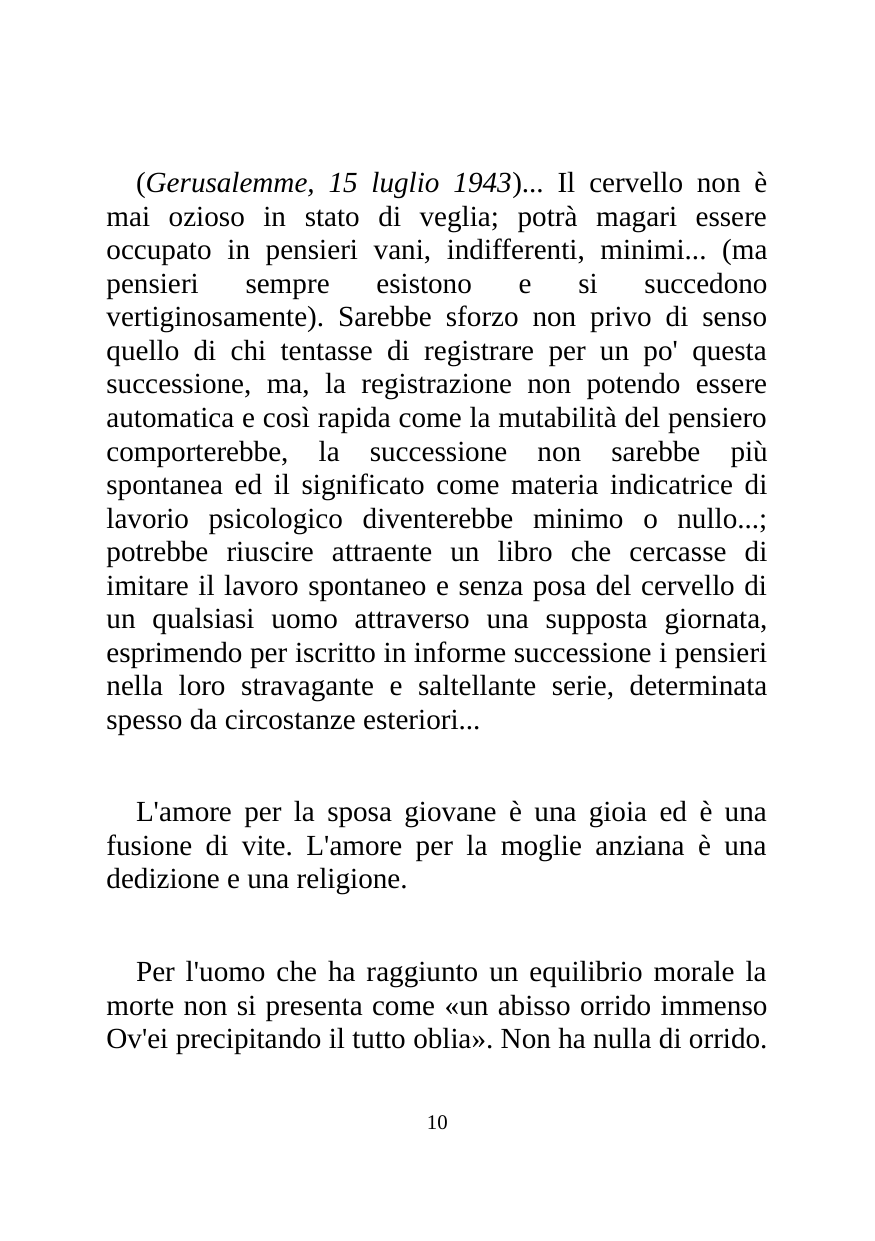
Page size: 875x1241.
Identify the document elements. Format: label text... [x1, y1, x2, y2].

text (Gerusalemme, 15 luglio 1943)... Il cervello non è mai ozioso in stato di veglia; potrà magari essere occupato in pensieri vani, indifferenti, minimi... (ma pensieri sempre esistono e si succedono vertiginosamente). Sarebbe sforzo non privo di senso quello di chi tentasse di registrare per un po' questa successione, ma, la registrazione non potendo essere automatica e così rapida come la mutabilità del pensiero comporterebbe, la successione non sarebbe più spontanea ed il significato come materia indicatrice di lavorio psicologico diventerebbe minimo o nullo...; potrebbe riuscire attraente un libro che cercasse di imitare il lavoro spontaneo e senza posa del cervello di un qualsiasi uomo attraverso una supposta giornata, esprimendo per iscritto in informe successione i pensieri nella loro stravagante e saltellante serie, determinata spesso da circostanze esteriori... [106, 165, 768, 736]
text Per l'uomo che ha raggiunto un equilibrio morale la morte non si presenta come «un abisso orrido immenso Ov'ei precipitando il tutto oblia». Non ha nulla di orrido. [106, 954, 768, 1055]
text L'amore per la sposa giovane è una gioia ed è una fusione di vite. L'amore per la moglie anziana è una dedizione e una religione. [106, 794, 768, 895]
